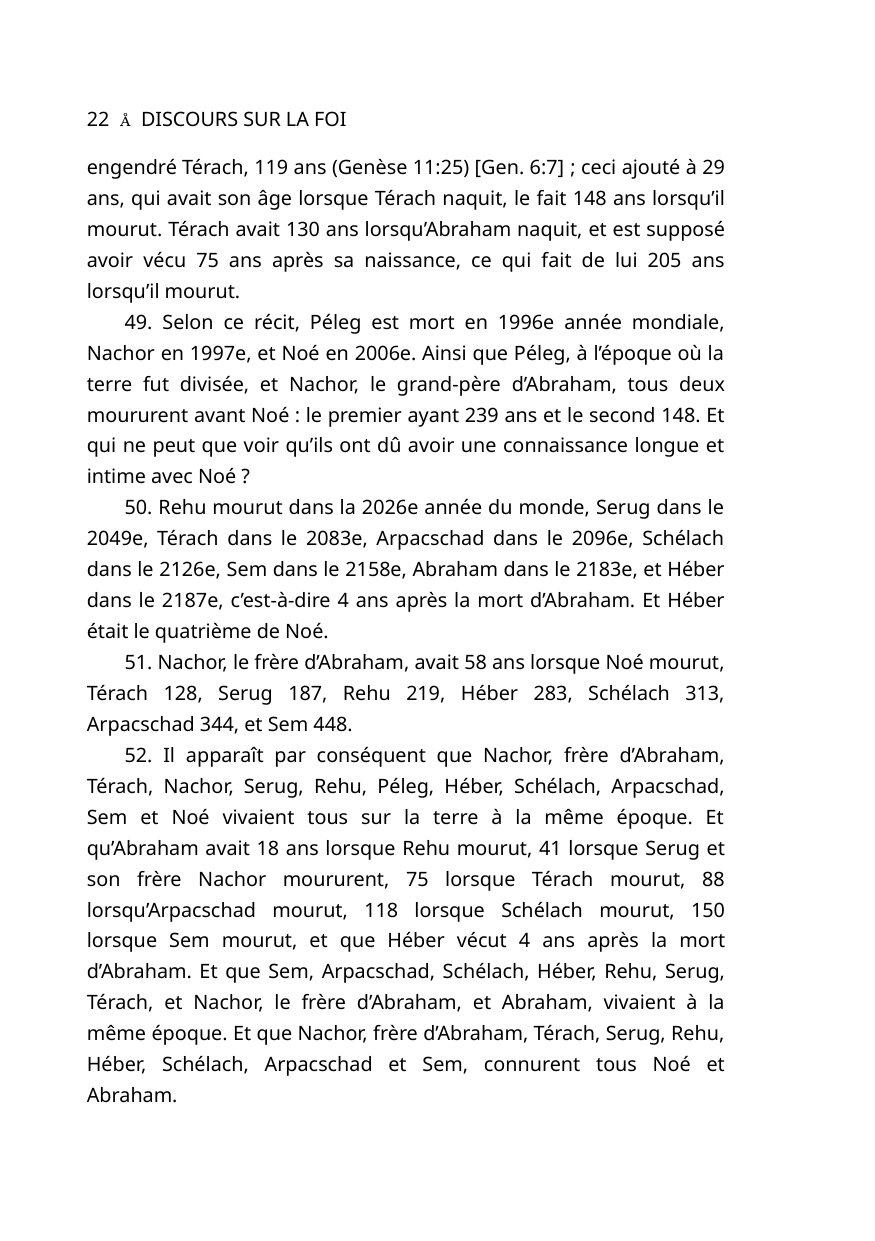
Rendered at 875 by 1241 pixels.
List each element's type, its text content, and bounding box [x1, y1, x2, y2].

text 51. Nachor, le frère d’Abraham, avait 58 ans lorsque Noé mourut, Térach 128, Serug 187, Rehu 219, Héber 283, Schélach 313, Arpacschad 344, et Sem 448. [87, 648, 725, 737]
text engendré Térach, 119 ans (Genèse 11:25) [Gen. 6:7] ; ceci ajouté à 29 ans, qui avait son âge lorsque Térach naquit, le fait 148 ans lorsqu’il mourut. Térach avait 130 ans lorsqu’Abraham naquit, et est supposé avoir vécu 75 ans après sa naissance, ce qui fait de lui 205 ans lorsqu’il mourut. [87, 153, 725, 304]
text 50. Rehu mourut dans la 2026e année du monde, Serug dans le 2049e, Térach dans le 2083e, Arpacschad dans le 2096e, Schélach dans le 2126e, Sem dans le 2158e, Abraham dans le 2183e, et Héber dans le 2187e, c’est-à-dire 4 ans après la mort d’Abraham. Et Héber était le quatrième de Noé. [87, 494, 725, 644]
text 52. Il apparaît par conséquent que Nachor, frère d’Abraham, Térach, Nachor, Serug, Rehu, Péleg, Héber, Schélach, Arpacschad, Sem et Noé vivaient tous sur la terre à la même époque. Et qu’Abraham avait 18 ans lorsque Rehu mourut, 41 lorsque Serug et son frère Nachor moururent, 75 lorsque Térach mourut, 88 lorsqu’Arpacschad mourut, 118 lorsque Schélach mourut, 150 lorsque Sem mourut, et que Héber vécut 4 ans après la mort d’Abraham. Et que Sem, Arpacschad, Schélach, Héber, Rehu, Serug, Térach, et Nachor, le frère d’Abraham, et Abraham, vivaient à la même époque. Et que Nachor, frère d’Abraham, Térach, Serug, Rehu, Héber, Schélach, Arpacschad et Sem, connurent tous Noé et Abraham. [87, 741, 725, 1108]
text 49. Selon ce récit, Péleg est mort en 1996e année mondiale, Nachor en 1997e, et Noé en 2006e. Ainsi que Péleg, à l’époque où la terre fut divisée, et Nachor, le grand-père d’Abraham, tous deux moururent avant Noé : le premier ayant 239 ans et le second 148. Et qui ne peut que voir qu’ils ont dû avoir une connaissance longue et intime avec Noé ? [87, 308, 725, 490]
